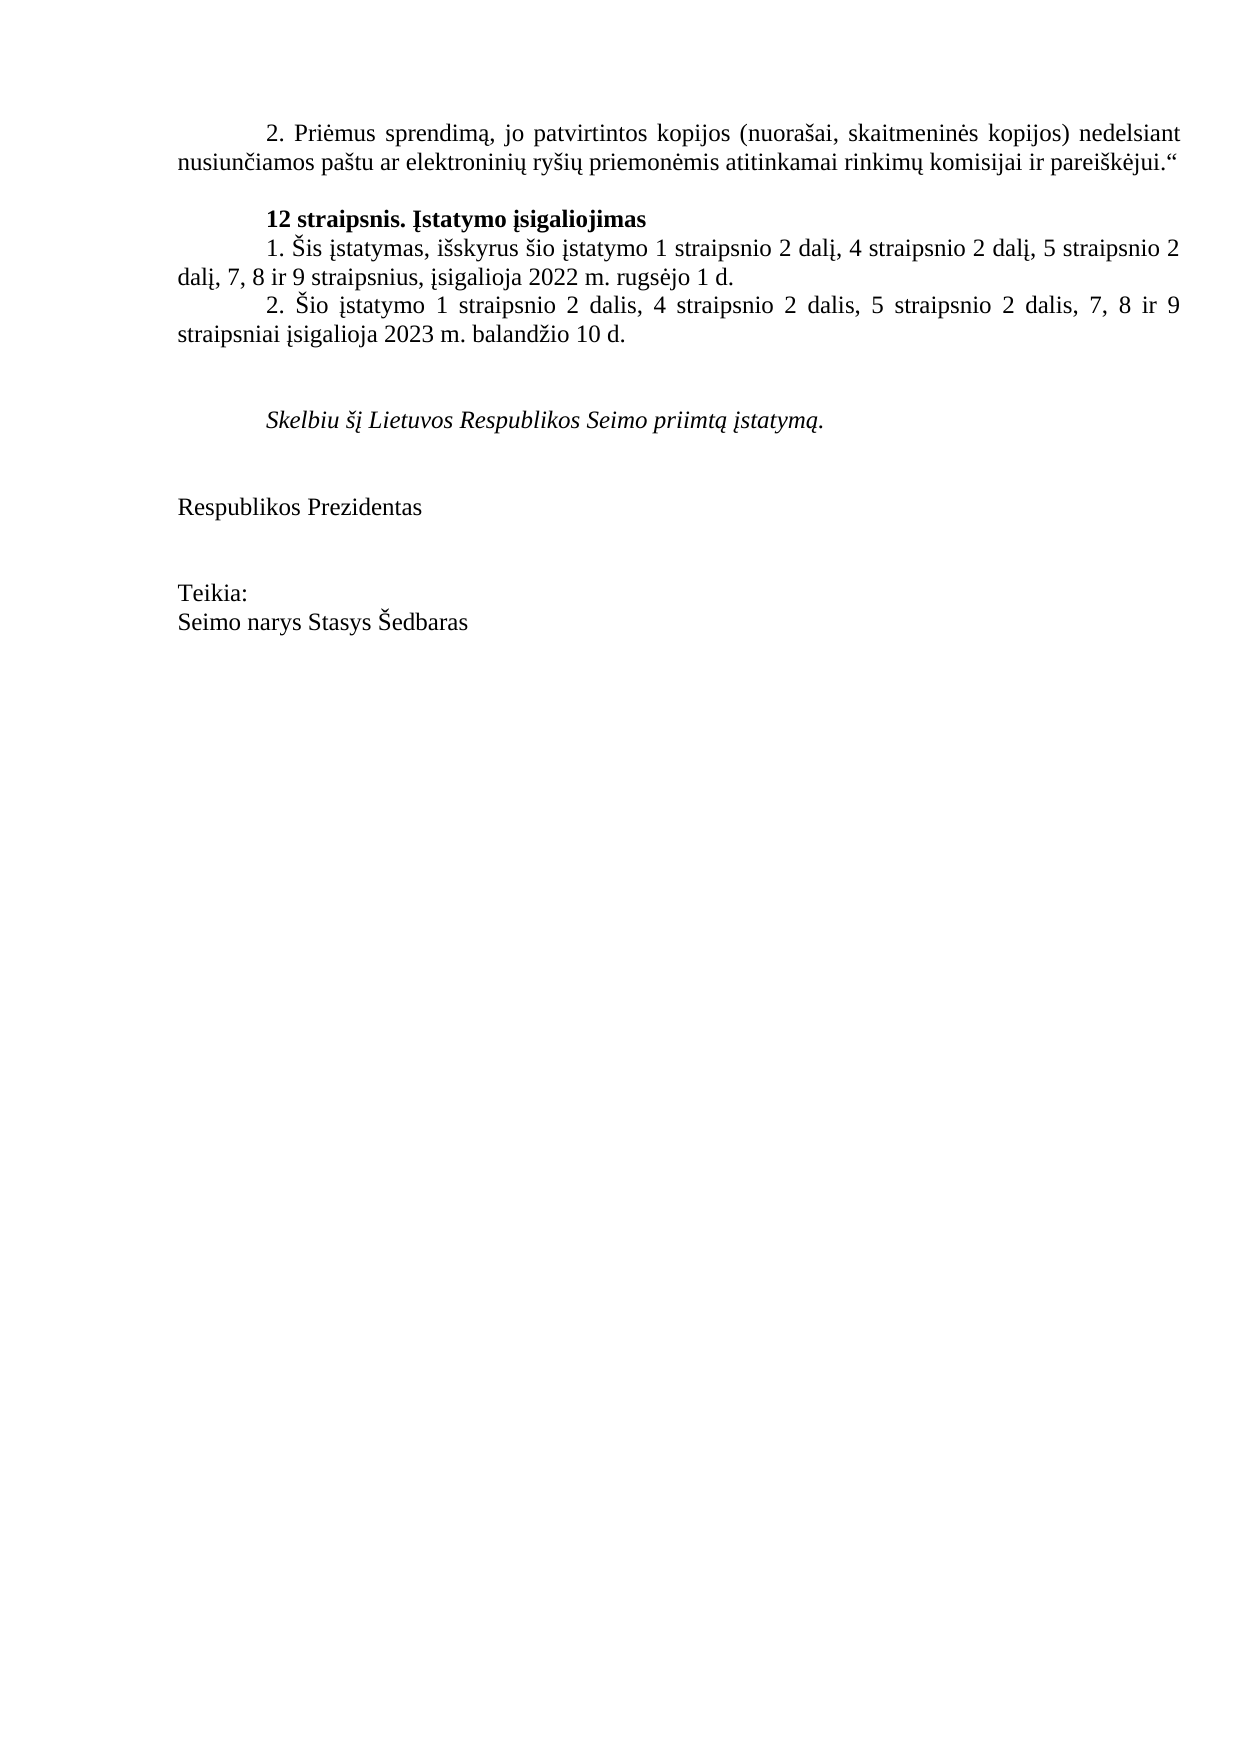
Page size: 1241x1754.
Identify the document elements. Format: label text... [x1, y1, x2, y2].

text Seimo narys Stasys Šedbaras [177, 607, 1181, 636]
text 12 straipsnis. Įstatymo įsigaliojimas [177, 204, 1181, 233]
text 1. Šis įstatymas, išskyrus šio įstatymo 1 straipsnio 2 dalį, 4 straipsnio 2 dalį, 5 straipsnio 2 dalį, 7, 8 ir 9 straipsnius, įsigalioja 2022 m. rugsėjo 1 d. [177, 233, 1181, 291]
text 2. Priėmus sprendimą, jo patvirtintos kopijos (nuorašai, skaitmeninės kopijos) nedelsiant nusiunčiamos paštu ar elektroninių ryšių priemonėmis atitinkamai rinkimų komisijai ir pareiškėjui.“ [177, 118, 1181, 176]
text 2. Šio įstatymo 1 straipsnio 2 dalis, 4 straipsnio 2 dalis, 5 straipsnio 2 dalis, 7, 8 ir 9 straipsniai įsigalioja 2023 m. balandžio 10 d. [177, 291, 1181, 348]
text Respublikos Prezidentas [177, 492, 1181, 521]
text Teikia: [177, 578, 1181, 607]
text Skelbiu šį Lietuvos Respublikos Seimo priimtą įstatymą. [177, 406, 1181, 434]
